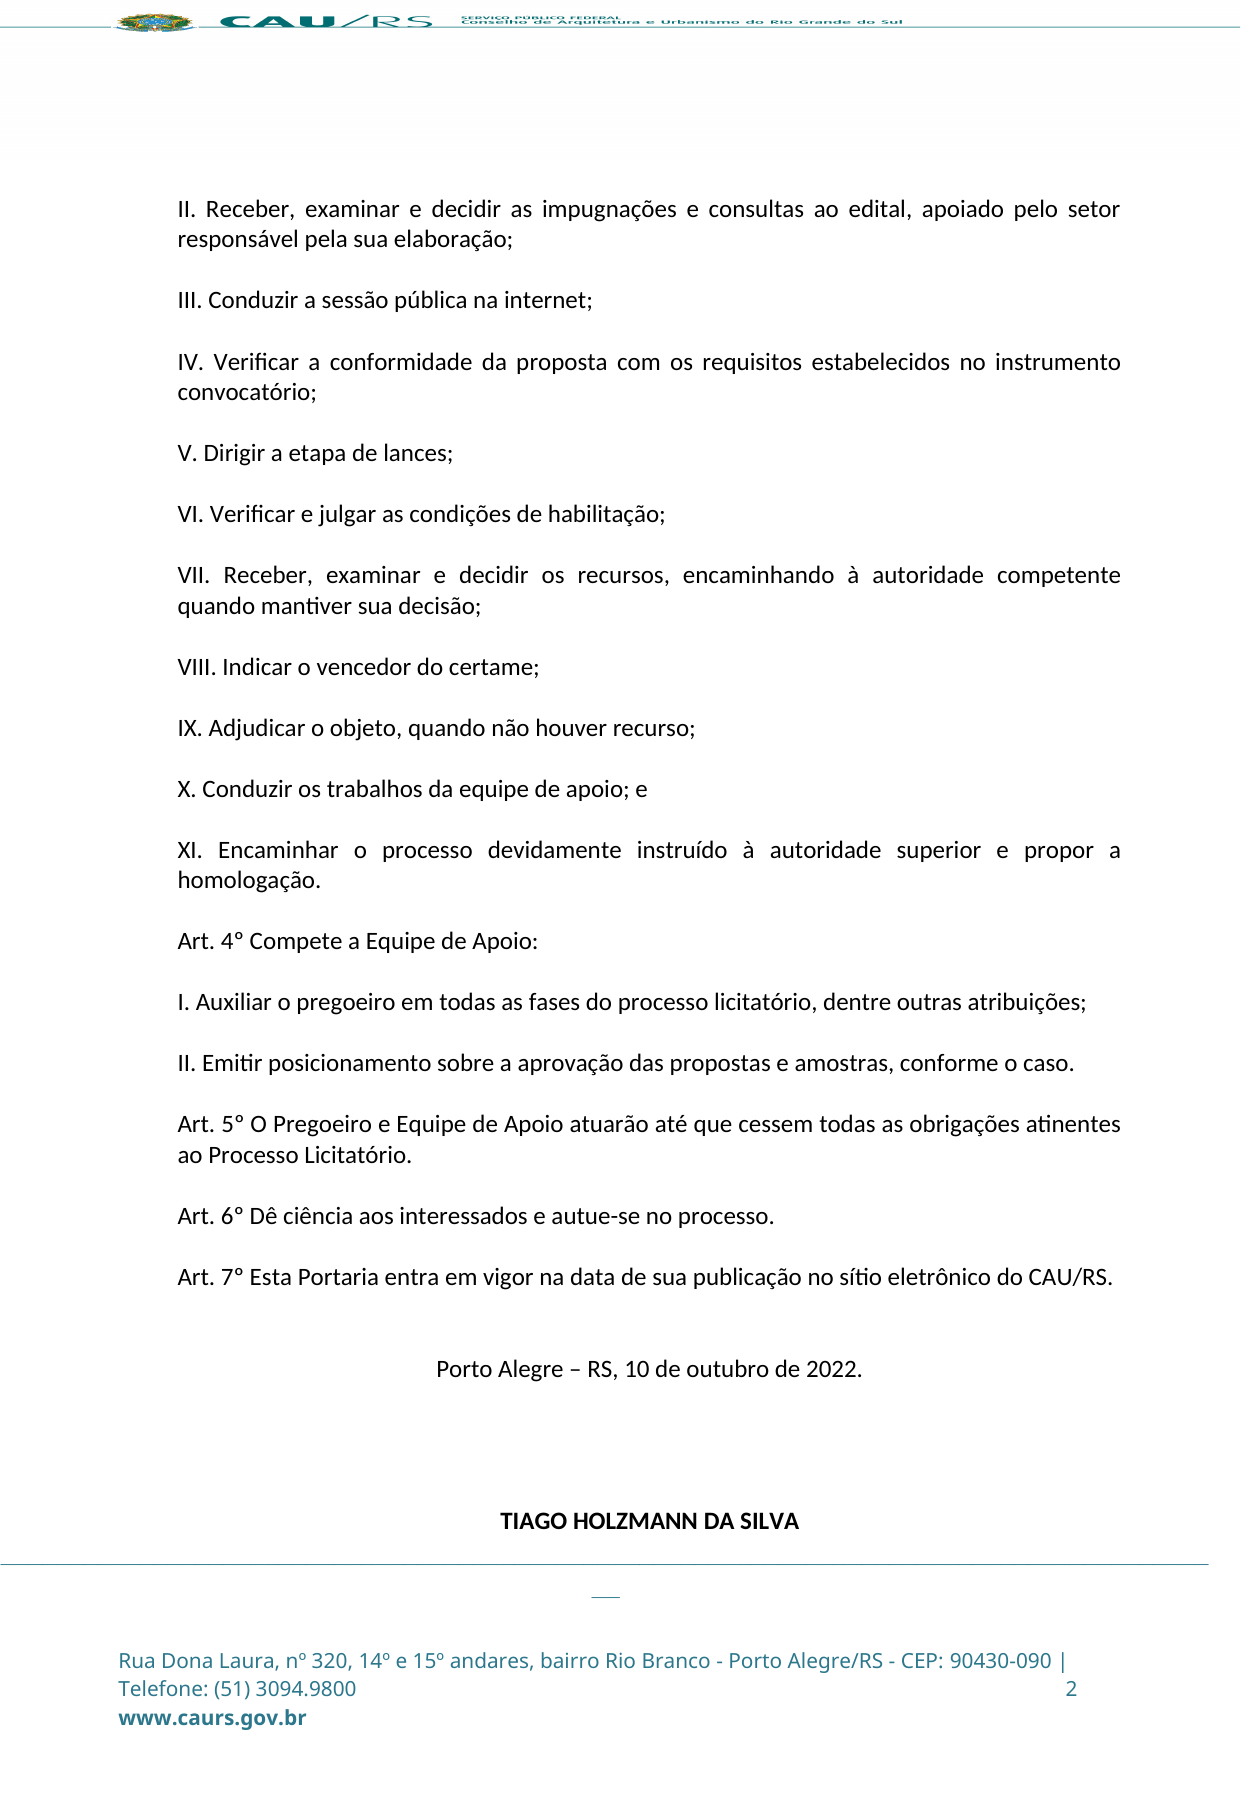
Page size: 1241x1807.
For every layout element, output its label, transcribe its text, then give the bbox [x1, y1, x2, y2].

text Porto Alegre – RS, 10 de outubro de 2022. [177, 1353, 1122, 1383]
text IV. Verificar a conformidade da proposta com os requisitos estabelecidos no instrumento convocatório; [177, 346, 1122, 407]
text X. Conduzir os trabalhos da equipe de apoio; e [177, 773, 1122, 803]
text V. Dirigir a etapa de lances; [177, 437, 1122, 468]
text IX. Adjudicar o objeto, quando não houver recurso; [177, 712, 1122, 742]
text I. Auxiliar o pregoeiro em todas as fases do processo licitatório, dentre outras atribuições; [177, 987, 1122, 1017]
text VIII. Indicar o vencedor do certame; [177, 651, 1122, 681]
text VI. Verificar e julgar as condições de habilitação; [177, 498, 1122, 529]
text II. Receber, examinar e decidir as impugnações e consultas ao edital, apoiado pelo setor responsável pela sua elaboração; [177, 193, 1122, 254]
text VII. Receber, examinar e decidir os recursos, encaminhando à autoridade competente quando mantiver sua decisão; [177, 559, 1122, 620]
text III. Conduzir a sessão pública na internet; [177, 284, 1122, 315]
text XI. Encaminhar o processo devidamente instruído à autoridade superior e propor a homologação. [177, 834, 1122, 895]
text Art. 5º O Pregoeiro e Equipe de Apoio atuarão até que cessem todas as obrigações atinentes ao Processo Licitatório. [177, 1109, 1122, 1170]
text Art. 7º Esta Portaria entra em vigor na data de sua publicação no sítio eletrônico do CAU/RS. [177, 1261, 1122, 1292]
text II. Emitir posicionamento sobre a aprovação das propostas e amostras, conforme o caso. [177, 1048, 1122, 1078]
text TIAGO HOLZMANN DA SILVA [177, 1505, 1122, 1536]
text Art. 6º Dê ciência aos interessados e autue-se no processo. [177, 1200, 1122, 1231]
text Art. 4º Compete a Equipe de Apoio: [177, 926, 1122, 956]
